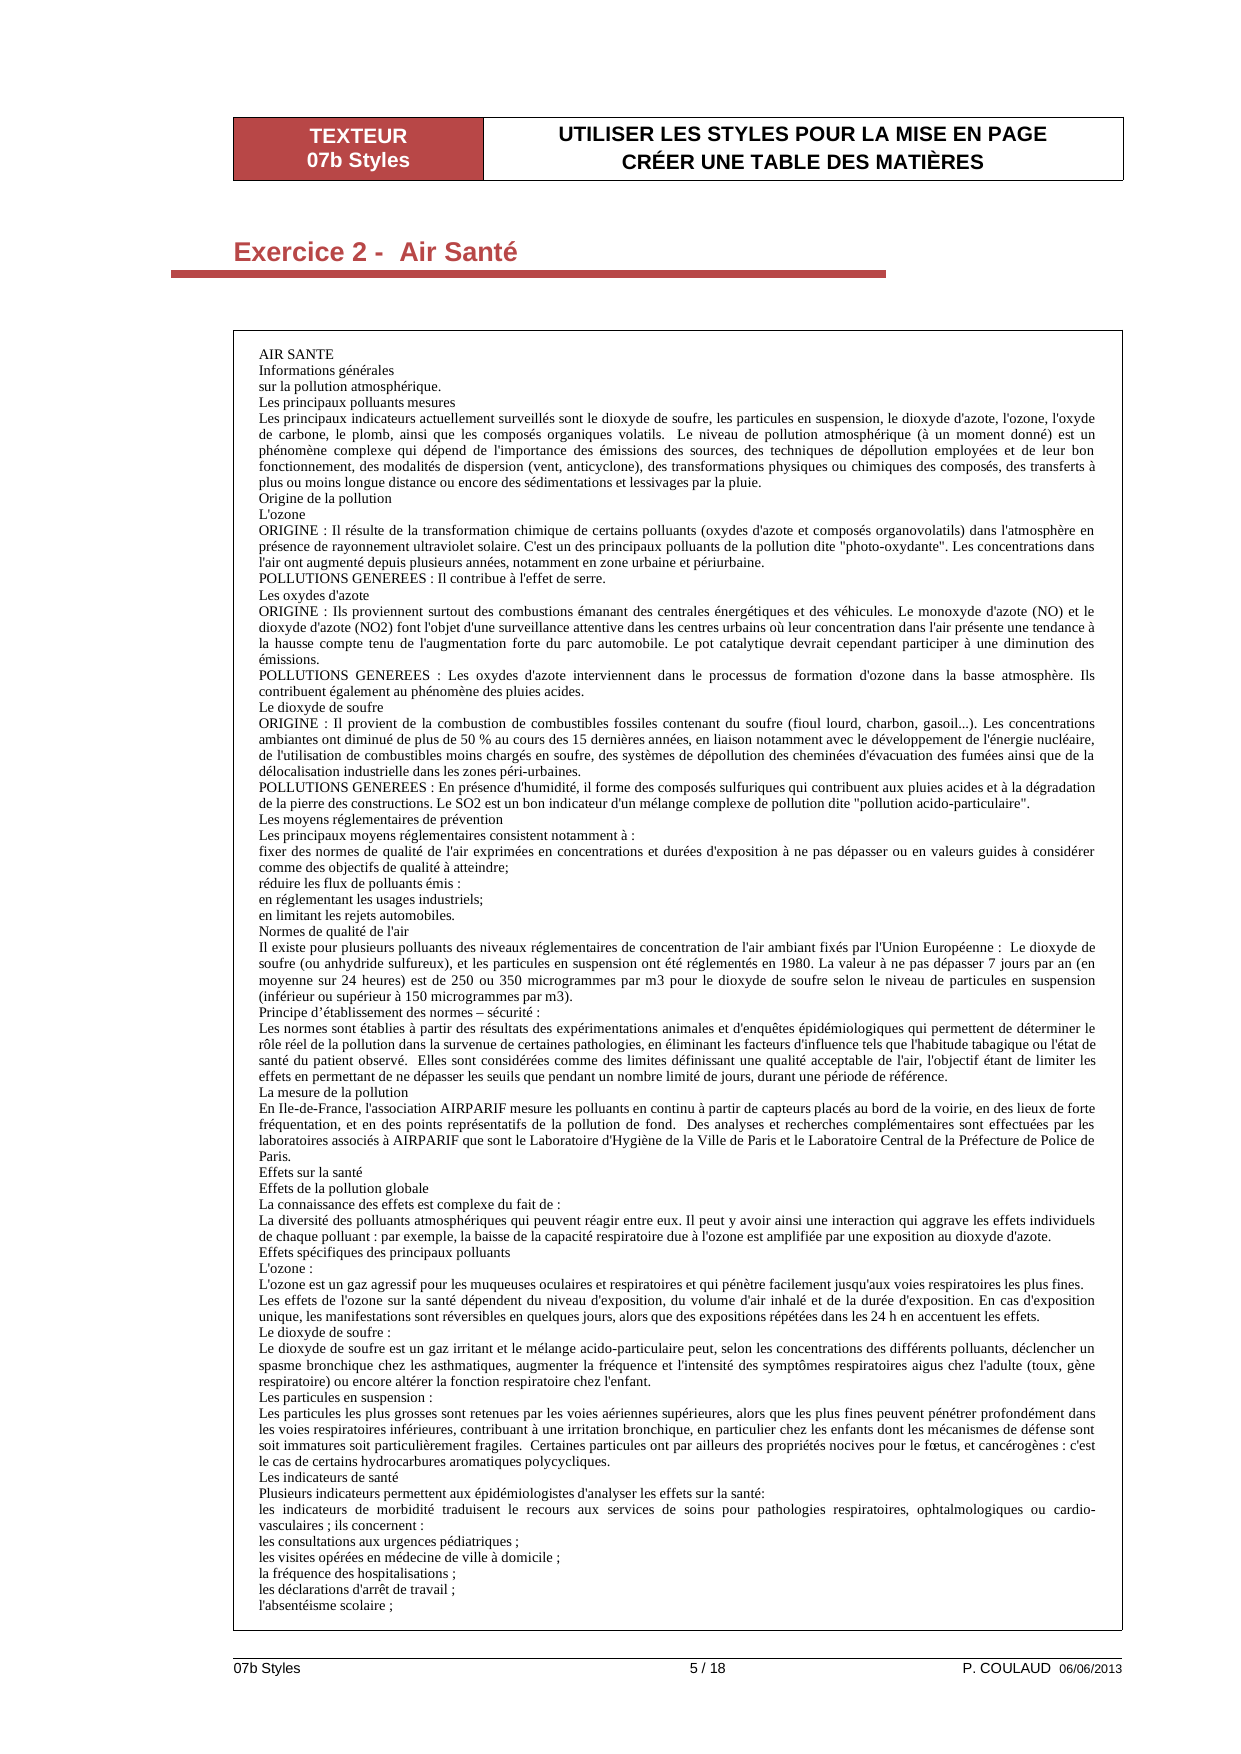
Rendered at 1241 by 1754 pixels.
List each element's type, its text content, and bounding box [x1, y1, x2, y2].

text les déclarations d'arrêt de travail ; [234, 1565, 1122, 1581]
subtitle Air Santé [171, 234, 886, 270]
text AIR SANTE [234, 331, 1122, 346]
text POLLUTIONS GENEREES : Les oxydes d'azote interviennent dans le processus de formation d'ozone dans la basse atmosphère. Ils contribuent également au phénomène des pluies acides. [234, 650, 1122, 682]
text Les particules les plus grosses sont retenues par les voies aériennes supérieures, alors que les plus fines peuvent pénétrer profondément dans les voies respiratoires inférieures, contribuant à une irritation bronchique, en particulier chez les enfants dont les mécanismes de défense sont soit immatures soit particulièrement fragiles. Certaines particules ont par ailleurs des propriétés nocives pour le fœtus, et cancérogènes : c'est le cas de certains hydrocarbures aromatiques polycycliques. [234, 1388, 1122, 1452]
text les visites opérées en médecine de ville à domicile ; [234, 1533, 1122, 1549]
text Les principaux moyens réglementaires consistent notamment à : [234, 811, 1122, 827]
text ORIGINE : Il provient de la combustion de combustibles fossiles contenant du soufre (fioul lourd, charbon, gasoil...). Les concentrations ambiantes ont diminué de plus de 50 % au cours des 15 dernières années, en liaison notamment avec le développement de l'énergie nucléaire, de l'utilisation de combustibles moins chargés en soufre, des systèmes de dépollution des cheminées d'évacuation des fumées ainsi que de la délocalisation industrielle dans les zones péri-urbaines. [234, 698, 1122, 763]
table_header Utiliser les styles pour la mise en page Créer une table des matières [484, 118, 1123, 180]
text les consultations aux urgences pédiatriques ; [234, 1517, 1122, 1533]
text la fréquence des hospitalisations ; [234, 1549, 1122, 1565]
text ORIGINE : Ils proviennent surtout des combustions émanant des centrales énergétiques et des véhicules. Le monoxyde d'azote (NO) et le dioxyde d'azote (NO2) font l'objet d'une surveillance attentive dans les centres urbains où leur concentration dans l'air présente une tendance à la hausse compte tenu de l'augmentation forte du parc automobile. Le pot catalytique devrait cependant participer à une diminution des émissions. [234, 586, 1122, 650]
text Le dioxyde de soufre [234, 682, 1122, 698]
text L'ozone : [234, 1244, 1122, 1260]
text Les effets de l'ozone sur la santé dépendent du niveau d'exposition, du volume d'air inhalé et de la durée d'exposition. En cas d'exposition unique, les manifestations sont réversibles en quelques jours, alors que des expositions répétées dans les 24 h en accentuent les effets. [234, 1276, 1122, 1308]
text En Ile-de-France, l'association AIRPARIF mesure les polluants en continu à partir de capteurs placés au bord de la voirie, en des lieux de forte fréquentation, et en des points représentatifs de la pollution de fond. Des analyses et recherches complémentaires sont effectuées par les laboratoires associés à AIRPARIF que sont le Laboratoire d'Hygiène de la Ville de Paris et le Laboratoire Central de la Préfecture de Police de Paris. [234, 1083, 1122, 1148]
text POLLUTIONS GENEREES : En présence d'humidité, il forme des composés sulfuriques qui contribuent aux pluies acides et à la dégradation de la pierre des constructions. Le SO2 est un bon indicateur d'un mélange complexe de pollution dite "pollution acido-particulaire". [234, 763, 1122, 795]
text Les normes sont établies à partir des résultats des expérimentations animales et d'enquêtes épidémiologiques qui permettent de déterminer le rôle réel de la pollution dans la survenue de certaines pathologies, en éliminant les facteurs d'influence tels que l'habitude tabagique ou l'état de santé du patient observé. Elles sont considérées comme des limites définissant une qualité acceptable de l'air, l'objectif étant de limiter les effets en permettant de ne dépasser les seuils que pendant un nombre limité de jours, durant une période de référence. [234, 1003, 1122, 1067]
text l'absentéisme scolaire ; [234, 1581, 1122, 1630]
text ORIGINE : Il résulte de la transformation chimique de certains polluants (oxydes d'azote et composés organovolatils) dans l'atmosphère en présence de rayonnement ultraviolet solaire. C'est un des principaux polluants de la pollution dite "photo-oxydante". Les concentrations dans l'air ont augmenté depuis plusieurs années, notamment en zone urbaine et périurbaine. [234, 506, 1122, 554]
text Les indicateurs de santé [234, 1452, 1122, 1468]
text Les oxydes d'azote [234, 570, 1122, 586]
text Il existe pour plusieurs polluants des niveaux réglementaires de concentration de l'air ambiant fixés par l'Union Européenne : Le dioxyde de soufre (ou anhydride sulfureux), et les particules en suspension ont été réglementés en 1980. La valeur à ne pas dépasser 7 jours par an (en moyenne sur 24 heures) est de 250 ou 350 microgrammes par m3 pour le dioxyde de soufre selon le niveau de particules en suspension (inférieur ou supérieur à 150 microgrammes par m3). [234, 923, 1122, 987]
text les indicateurs de morbidité traduisent le recours aux services de soins pour pathologies respiratoires, ophtalmologiques ou cardio-vasculaires ; ils concernent : [234, 1484, 1122, 1517]
text Effets de la pollution globale [234, 1164, 1122, 1180]
text La connaissance des effets est complexe du fait de : La diversité des polluants atmosphériques qui peuvent réagir entre eux. Il peut y avoir ainsi une interaction qui aggrave les effets individuels de chaque polluant : par exemple, la baisse de la capacité respiratoire due à l'ozone est amplifiée par une exposition au dioxyde d'azote. [234, 1180, 1122, 1228]
text Les particules en suspension : [234, 1372, 1122, 1388]
text Principe d’établissement des normes – sécurité : [234, 987, 1122, 1003]
text Les principaux polluants mesures [234, 378, 1122, 394]
text réduire les flux de polluants émis : [234, 859, 1122, 875]
text La mesure de la pollution [234, 1067, 1122, 1083]
text en limitant les rejets automobiles. [234, 891, 1122, 907]
text Le dioxyde de soufre : [234, 1308, 1122, 1324]
text POLLUTIONS GENEREES : Il contribue à l'effet de serre. [234, 554, 1122, 570]
text Le dioxyde de soufre est un gaz irritant et le mélange acido-particulaire peut, selon les concentrations des différents polluants, déclencher un spasme bronchique chez les asthmatiques, augmenter la fréquence et l'intensité des symptômes respiratoires aigus chez l'adulte (toux, gène respiratoire) ou encore altérer la fonction respiratoire chez l'enfant. [234, 1324, 1122, 1372]
text Origine de la pollution [234, 474, 1122, 490]
text Normes de qualité de l'air [234, 907, 1122, 923]
text Plusieurs indicateurs permettent aux épidémiologistes d'analyser les effets sur la santé: [234, 1468, 1122, 1484]
text fixer des normes de qualité de l'air exprimées en concentrations et durées d'exposition à ne pas dépasser ou en valeurs guides à considérer comme des objectifs de qualité à atteindre; [234, 827, 1122, 859]
text Effets sur la santé [234, 1148, 1122, 1164]
text en réglementant les usages industriels; [234, 875, 1122, 891]
text Les principaux indicateurs actuellement surveillés sont le dioxyde de soufre, les particules en suspension, le dioxyde d'azote, l'ozone, l'oxyde de carbone, le plomb, ainsi que les composés organiques volatils. Le niveau de pollution atmosphérique (à un moment donné) est un phénomène complexe qui dépend de l'importance des émissions des sources, des techniques de dépollution employées et de leur bon fonctionnement, des modalités de dispersion (vent, anticyclone), des transformations physiques ou chimiques des composés, des transferts à plus ou moins longue distance ou encore des sédimentations et lessivages par la pluie. [234, 394, 1122, 474]
text Informations générales sur la pollution atmosphérique. [234, 346, 1122, 378]
text Les moyens réglementaires de prévention [234, 795, 1122, 811]
text L'ozone est un gaz agressif pour les muqueuses oculaires et respiratoires et qui pénètre facilement jusqu'aux voies respiratoires les plus fines. [234, 1260, 1122, 1276]
text Effets spécifiques des principaux polluants [234, 1228, 1122, 1244]
text L'ozone [234, 490, 1122, 506]
